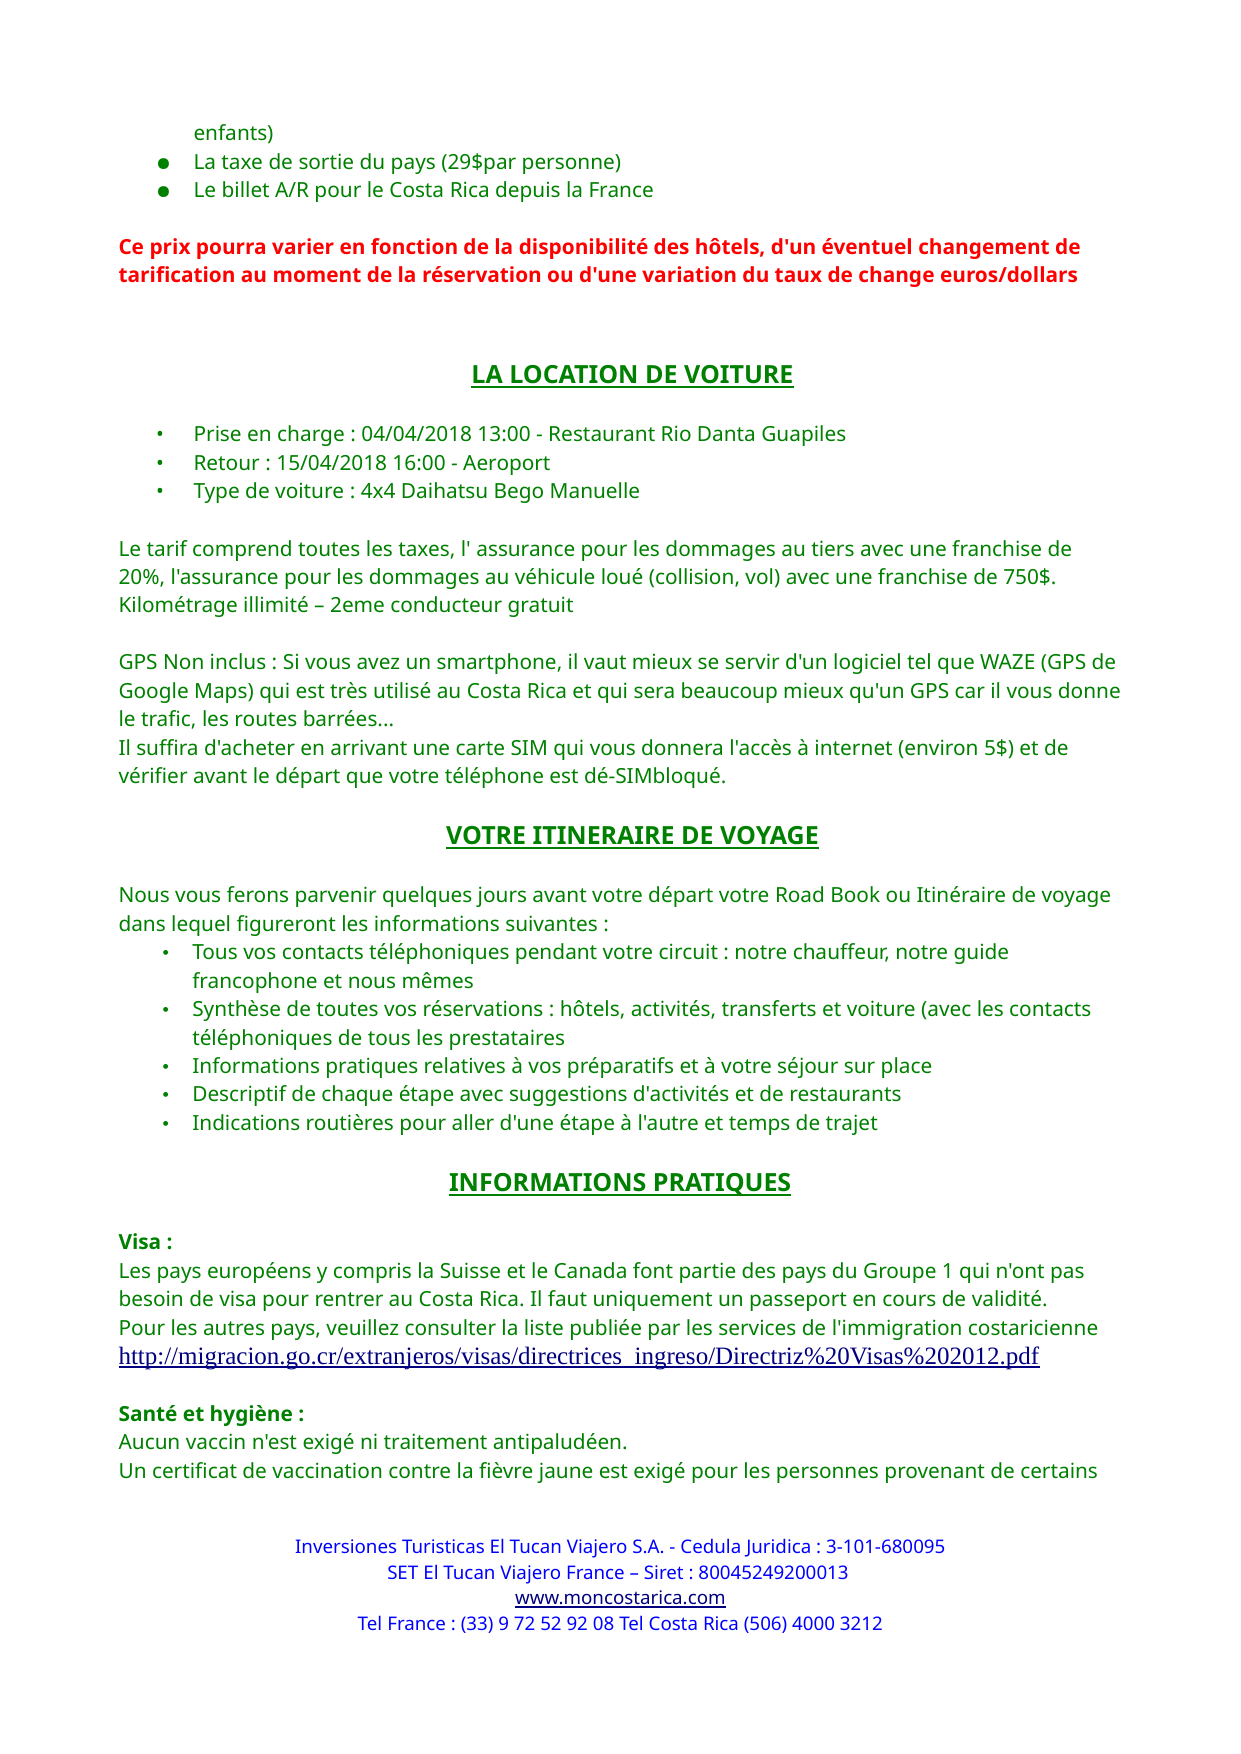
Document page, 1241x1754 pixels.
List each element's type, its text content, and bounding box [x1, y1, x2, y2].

list Le billet A/R pour le Costa Rica depuis la France [156, 175, 1122, 204]
text LA LOCATION DE VOITURE [118, 357, 1146, 391]
list Type de voiture : 4x4 Daihatsu Bego Manuelle [156, 476, 1122, 505]
text Kilométrage illimité – 2eme conducteur gratuit [118, 591, 1122, 619]
list enfants) [156, 118, 1122, 147]
text Santé et hygiène : Aucun vaccin n'est exigé ni traitement antipaludéen. [118, 1399, 1122, 1456]
list Retour : 15/04/2018 16:00 - Aeroport [156, 448, 1122, 476]
list Informations pratiques relatives à vos préparatifs et à votre séjour sur place [162, 1051, 1122, 1079]
text Un certificat de vaccination contre la fièvre jaune est exigé pour les personnes provenant de certains [118, 1456, 1122, 1484]
list Tous vos contacts téléphoniques pendant votre circuit : notre chauffeur, notre guide francophone et nous mêmes [162, 937, 1122, 994]
list Indications routières pour aller d'une étape à l'autre et temps de trajet [162, 1108, 1122, 1136]
list Descriptif de chaque étape avec suggestions d'activités et de restaurants [162, 1079, 1122, 1108]
text Le tarif comprend toutes les taxes, l' assurance pour les dommages au tiers avec une franchise de 20%, l'assurance pour les dommages au véhicule loué (collision, vol) avec une franchise de 750$. [118, 534, 1122, 591]
text Nous vous ferons parvenir quelques jours avant votre départ votre Road Book ou Itinéraire de voyage dans lequel figureront les informations suivantes : [118, 881, 1146, 937]
text INFORMATIONS PRATIQUES [118, 1165, 1122, 1199]
text Ce prix pourra varier en fonction de la disponibilité des hôtels, d'un éventuel changement de tarification au moment de la réservation ou d'une variation du taux de change euros/dollars [118, 232, 1122, 289]
list Prise en charge : 04/04/2018 13:00 - Restaurant Rio Danta Guapiles [156, 419, 1122, 448]
list La taxe de sortie du pays (29$par personne) [156, 147, 1122, 175]
list Synthèse de toutes vos réservations : hôtels, activités, transferts et voiture (avec les contacts téléphoniques de tous les prestataires [162, 994, 1122, 1051]
text Visa : [118, 1227, 1122, 1256]
text Les pays européens y compris la Suisse et le Canada font partie des pays du Groupe 1 qui n'ont pas besoin de visa pour rentrer au Costa Rica. Il faut uniquement un passeport en cours de validité. [118, 1256, 1122, 1313]
text Pour les autres pays, veuillez consulter la liste publiée par les services de l'immigration costaricienne [118, 1313, 1122, 1341]
text VOTRE ITINERAIRE DE VOYAGE [118, 818, 1146, 852]
text GPS Non inclus : Si vous avez un smartphone, il vaut mieux se servir d'un logiciel tel que WAZE (GPS de Google Maps) qui est très utilisé au Costa Rica et qui sera beaucoup mieux qu'un GPS car il vous donne le trafic, les routes barrées... Il suffira d'acheter en arrivant une carte SIM qui vous donnera l'accès à internet (environ 5$) et de vérifier avant le départ que votre téléphone est dé-SIMbloqué. [118, 647, 1122, 789]
text http://migracion.go.cr/extranjeros/visas/directrices_ingreso/Directriz%20Visas%202012.pdf [118, 1341, 1122, 1371]
